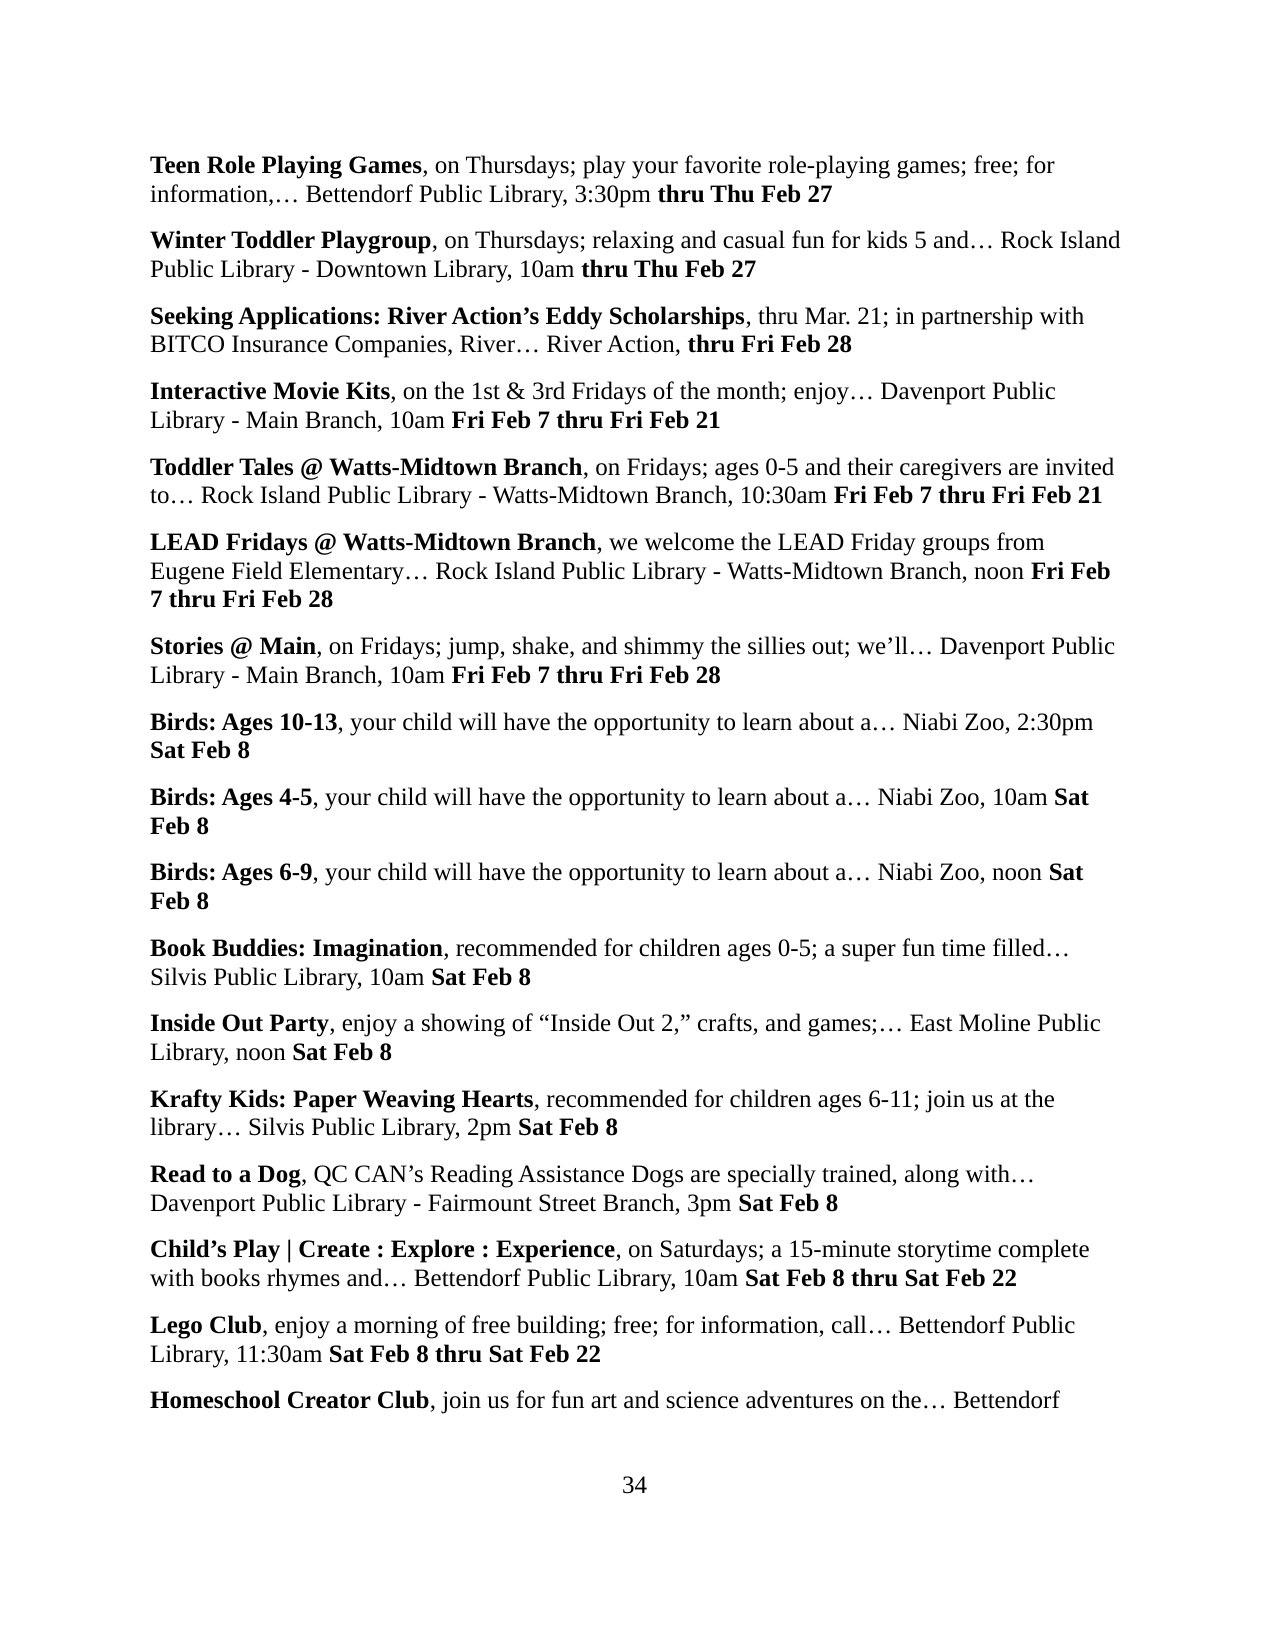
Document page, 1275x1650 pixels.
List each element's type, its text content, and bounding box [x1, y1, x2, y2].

text Book Buddies: Imagination, recommended for children ages 0-5; a super fun time filled… Silvis Public Library, 10am Sat Feb 8 [150, 933, 1125, 990]
text Birds: Ages 4-5, your child will have the opportunity to learn about a… Niabi Zoo, 10am Sat Feb 8 [150, 782, 1125, 839]
text Read to a Dog, QC CAN’s Reading Assistance Dogs are specially trained, along with… Davenport Public Library - Fairmount Street Branch, 3pm Sat Feb 8 [150, 1159, 1125, 1217]
text Winter Toddler Playgroup, on Thursdays; relaxing and casual fun for kids 5 and… Rock Island Public Library - Downtown Library, 10am thru Thu Feb 27 [150, 225, 1125, 283]
text Interactive Movie Kits, on the 1st & 3rd Fridays of the month; enjoy… Davenport Public Library - Main Branch, 10am Fri Feb 7 thru Fri Feb 21 [150, 376, 1125, 434]
text Seeking Applications: River Action’s Eddy Scholarships, thru Mar. 21; in partnership with BITCO Insurance Companies, River… River Action, thru Fri Feb 28 [150, 301, 1125, 358]
text LEAD Fridays @ Watts-Midtown Branch, we welcome the LEAD Friday groups from Eugene Field Elementary… Rock Island Public Library - Watts-Midtown Branch, noon Fri Feb 7 thru Fri Feb 28 [150, 527, 1125, 613]
text Teen Role Playing Games, on Thursdays; play your favorite role-playing games; free; for information,… Bettendorf Public Library, 3:30pm thru Thu Feb 27 [150, 150, 1125, 207]
text Homeschool Creator Club, join us for fun art and science adventures on the… Bettendorf [150, 1385, 1125, 1414]
text Lego Club, enjoy a morning of free building; free; for information, call… Bettendorf Public Library, 11:30am Sat Feb 8 thru Sat Feb 22 [150, 1310, 1125, 1367]
text Child’s Play | Create : Explore : Experience, on Saturdays; a 15-minute storytime complete with books rhymes and… Bettendorf Public Library, 10am Sat Feb 8 thru Sat Feb 22 [150, 1234, 1125, 1292]
text Inside Out Party, enjoy a showing of “Inside Out 2,” crafts, and games;… East Moline Public Library, noon Sat Feb 8 [150, 1008, 1125, 1066]
text Stories @ Main, on Fridays; jump, shake, and shimmy the sillies out; we’ll… Davenport Public Library - Main Branch, 10am Fri Feb 7 thru Fri Feb 28 [150, 631, 1125, 689]
text Birds: Ages 10-13, your child will have the opportunity to learn about a… Niabi Zoo, 2:30pm Sat Feb 8 [150, 707, 1125, 764]
text Birds: Ages 6-9, your child will have the opportunity to learn about a… Niabi Zoo, noon Sat Feb 8 [150, 857, 1125, 915]
text Toddler Tales @ Watts-Midtown Branch, on Fridays; ages 0-5 and their caregivers are invited to… Rock Island Public Library - Watts-Midtown Branch, 10:30am Fri Feb 7 thru Fri Feb 21 [150, 452, 1125, 509]
text Krafty Kids: Paper Weaving Hearts, recommended for children ages 6-11; join us at the library… Silvis Public Library, 2pm Sat Feb 8 [150, 1084, 1125, 1141]
